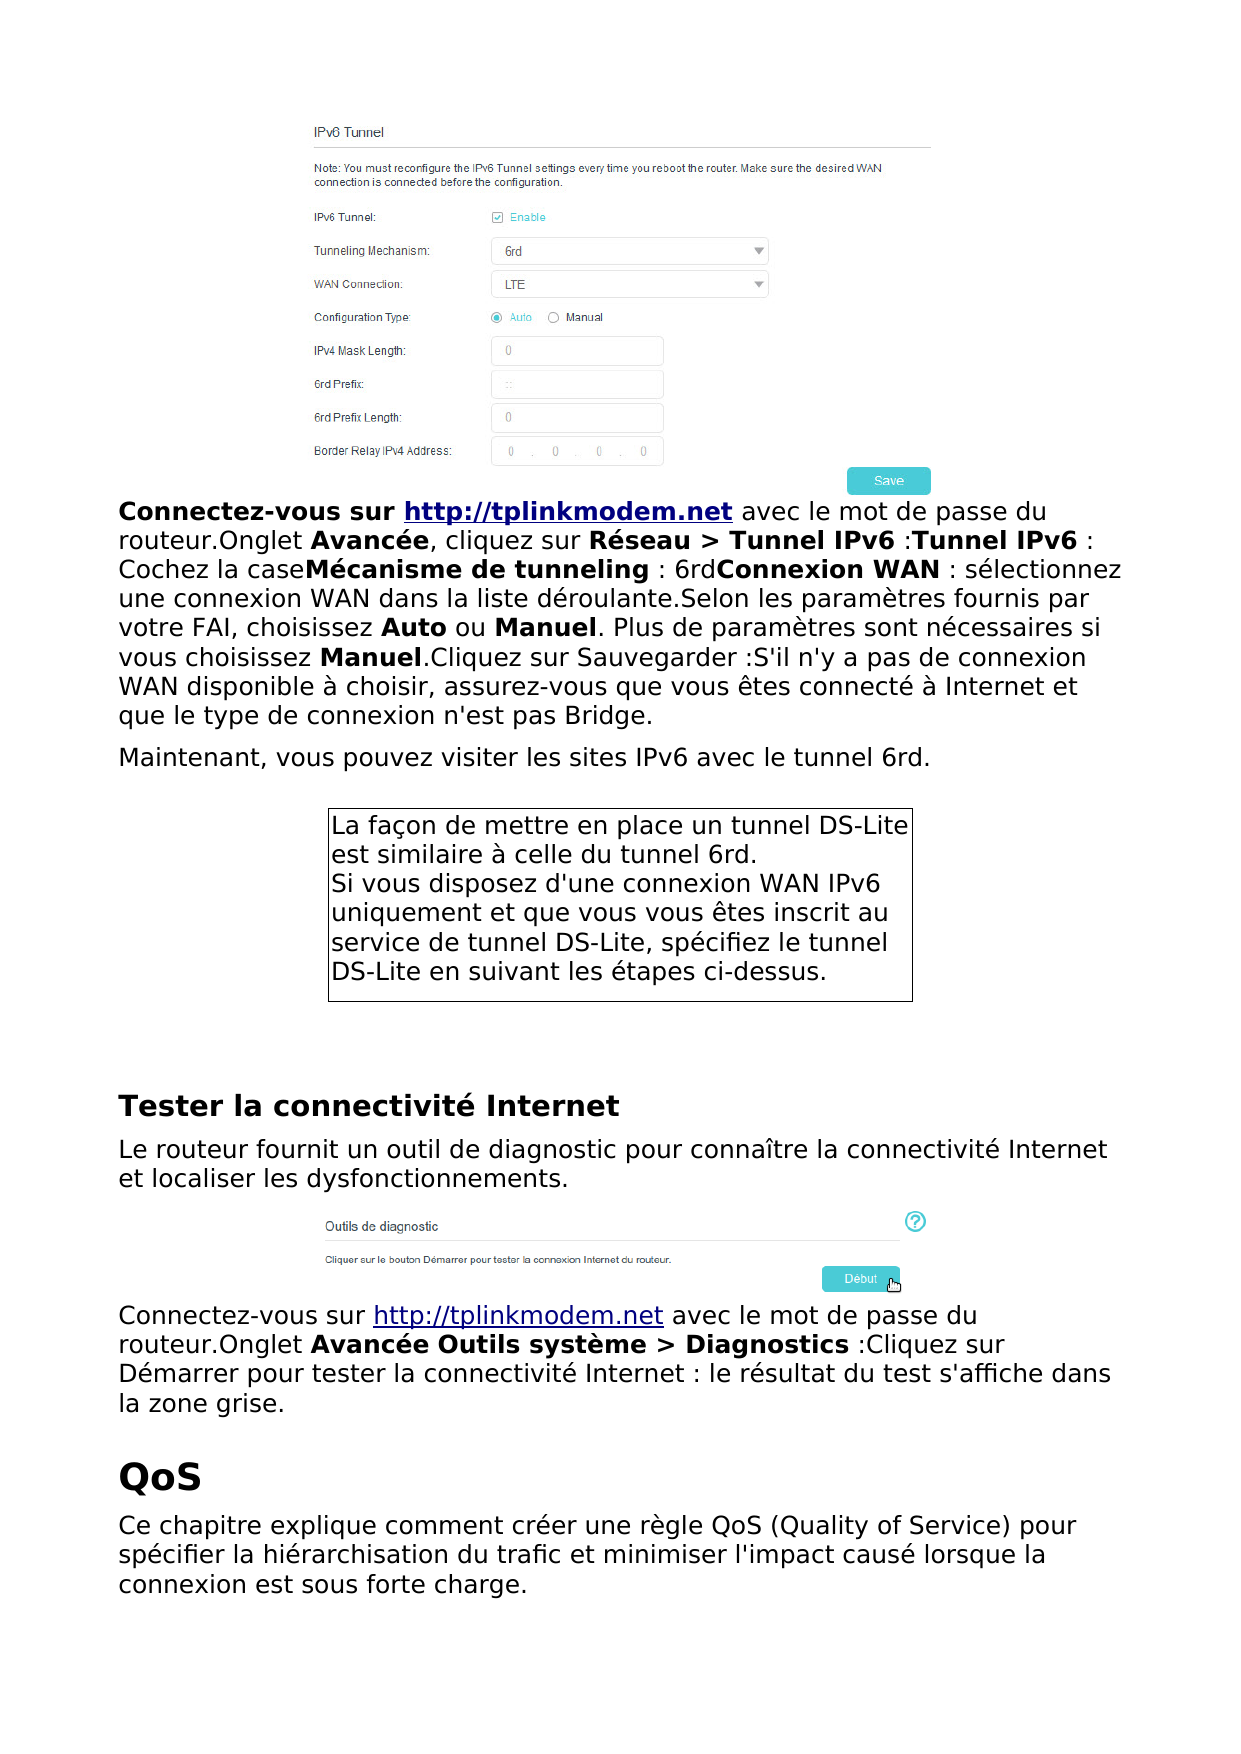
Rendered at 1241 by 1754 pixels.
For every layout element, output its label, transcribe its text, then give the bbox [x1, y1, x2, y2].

picture [307, 118, 933, 497]
text Le routeur fournit un outil de diagnostic pour connaître la connectivité Internet et localiser les dysfonctionnements. [118, 1135, 1122, 1194]
text Connectez-vous sur http://tplinkmodem.net avec le mot de passe du routeur.Onglet Avancée, cliquez sur Réseau > Tunnel IPv6 :Tunnel IPv6 : Cochez la caseMécanisme de tunneling : 6rdConnexion WAN : sélectionnez une connexion WAN dans la liste déroulante.Selon les paramètres fournis par votre FAI, choisissez Auto ou Manuel. Plus de paramètres sont nécessaires si vous choisissez Manuel.Cliquez sur Sauvegarder :S'il n'y a pas de connexion WAN disponible à choisir, assurez-vous que vous êtes connecté à Internet et que le type de connexion n'est pas Bridge. [118, 118, 1122, 730]
subtitle QoS [118, 1455, 1122, 1499]
picture [307, 1206, 933, 1302]
subtitle Tester la connectivité Internet [118, 1089, 1122, 1123]
text Connectez-vous sur http://tplinkmodem.net avec le mot de passe du routeur.Onglet Avancée Outils système > Diagnostics :Cliquez sur Démarrer pour tester la connectivité Internet : le résultat du test s'affiche dans la zone grise. [118, 1206, 1122, 1418]
text Maintenant, vous pouvez visiter les sites IPv6 avec le tunnel 6rd. [118, 743, 1122, 772]
table_header La façon de mettre en place un tunnel DS-Lite est similaire à celle du tunnel 6rd. Si vous disposez d'une connexion WAN IPv6 uniquement et que vous vous êtes inscrit au service de tunnel DS-Lite, spécifiez le tunnel DS-Lite en suivant les étapes ci-dessus. [329, 809, 912, 1001]
text Ce chapitre explique comment créer une règle QoS (Quality of Service) pour spécifier la hiérarchisation du trafic et minimiser l'impact causé lorsque la connexion est sous forte charge. [118, 1512, 1122, 1599]
